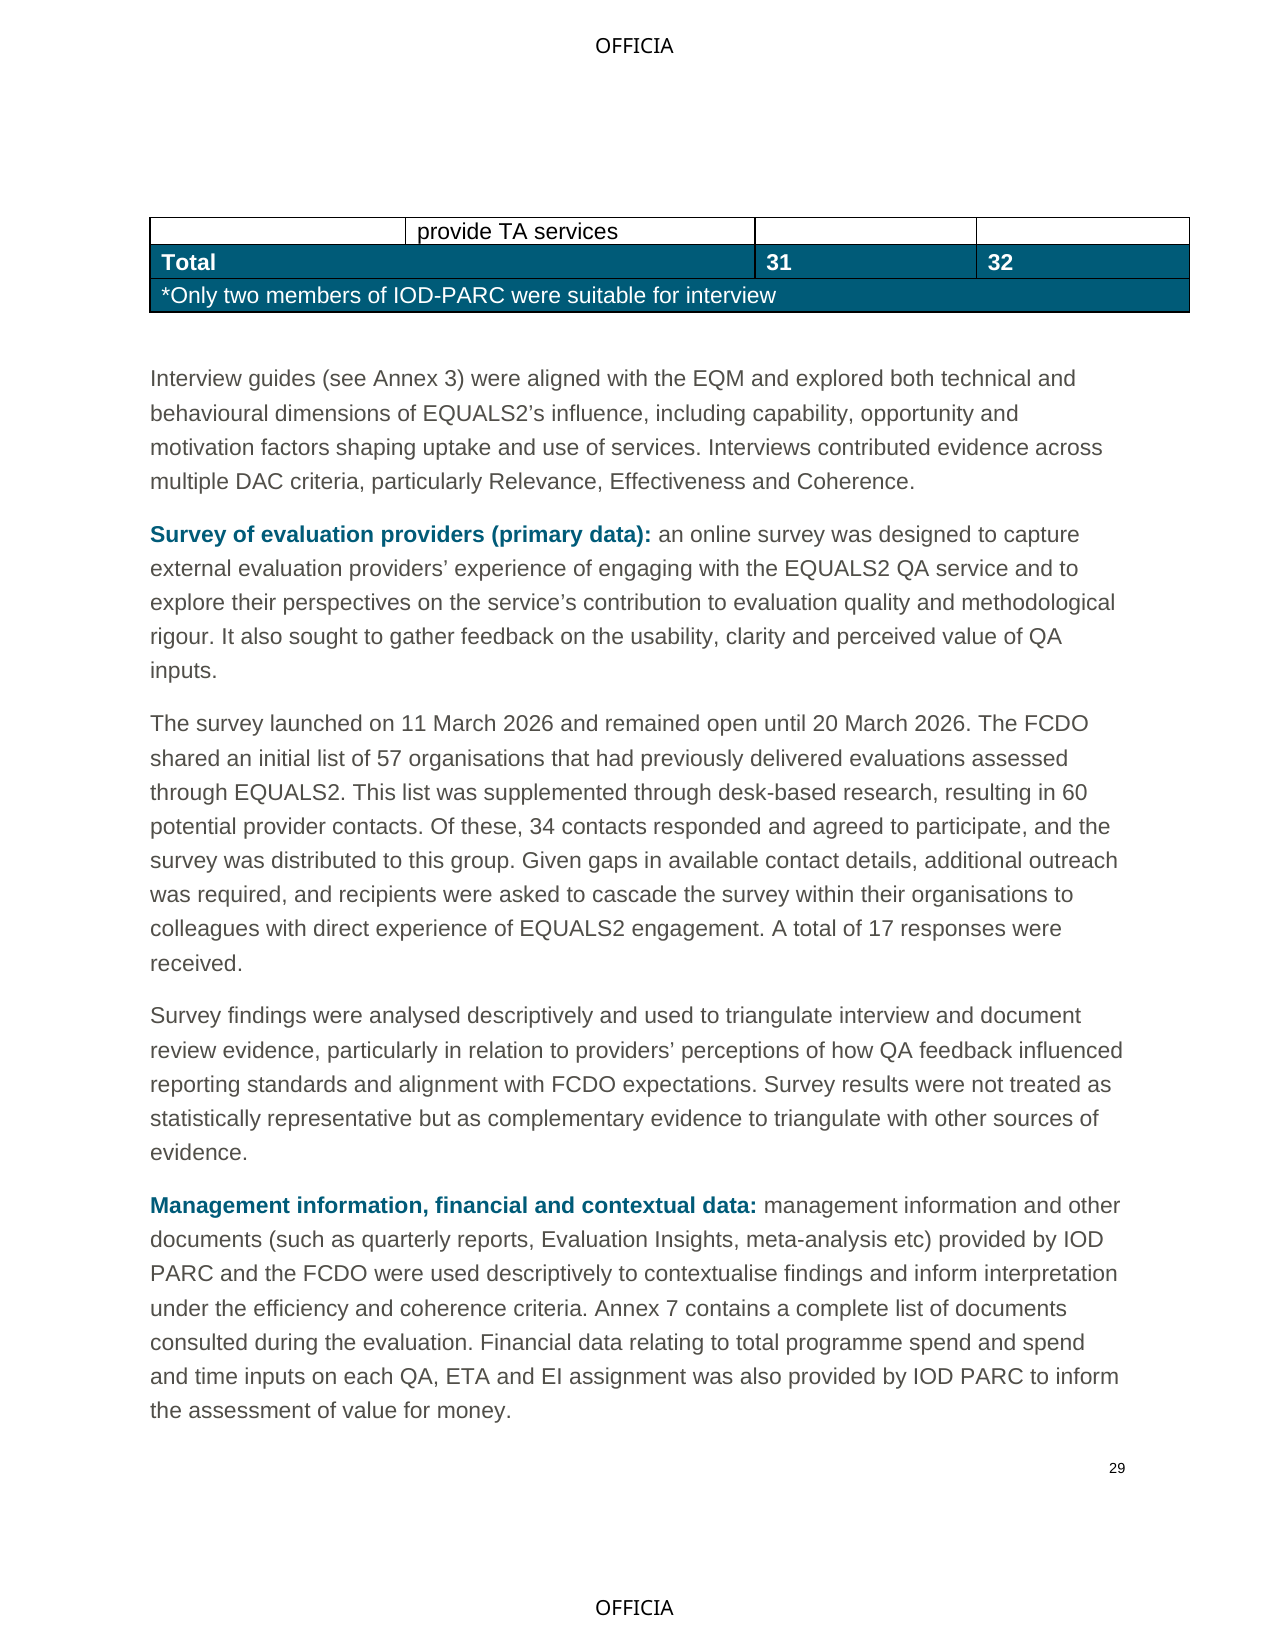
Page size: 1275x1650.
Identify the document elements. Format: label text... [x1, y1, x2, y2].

text Survey of evaluation providers (primary data): an online survey was designed to capture external evaluation providers’ experience of engaging with the EQUALS2 QA service and to explore their perspectives on the service’s contribution to evaluation quality and methodological rigour. It also sought to gather feedback on the usability, clarity and perceived value of QA inputs. [150, 521, 1125, 684]
text The survey launched on 11 March 2026 and remained open until 20 March 2026. The FCDO shared an initial list of 57 organisations that had previously delivered evaluations assessed through EQUALS2. This list was supplemented through desk‑based research, resulting in 60 potential provider contacts. Of these, 34 contacts responded and agreed to participate, and the survey was distributed to this group. Given gaps in available contact details, additional outreach was required, and recipients were asked to cascade the survey within their organisations to colleagues with direct experience of EQUALS2 engagement. A total of 17 responses were received. [150, 710, 1125, 976]
table_cell [756, 218, 976, 244]
table_cell *Only two members of IOD-PARC were suitable for interview [151, 279, 1189, 311]
text Survey findings were analysed descriptively and used to triangulate interview and document review evidence, particularly in relation to providers’ perceptions of how QA feedback influenced reporting standards and alignment with FCDO expectations. Survey results were not treated as statistically representative but as complementary evidence to triangulate with other sources of evidence. [150, 1002, 1125, 1166]
table_cell [151, 218, 405, 244]
text Interview guides (see Annex 3) were aligned with the EQM and explored both technical and behavioural dimensions of EQUALS2’s influence, including capability, opportunity and motivation factors shaping uptake and use of services. Interviews contributed evidence across multiple DAC criteria, particularly Relevance, Effectiveness and Coherence. [150, 365, 1125, 494]
table_cell [977, 218, 1189, 244]
table_cell Total [151, 245, 754, 278]
text Management information, financial and contextual data: management information and other documents (such as quarterly reports, Evaluation Insights, meta-analysis etc) provided by IOD PARC and the FCDO were used descriptively to contextualise findings and inform interpretation under the efficiency and coherence criteria. Annex 7 contains a complete list of documents consulted during the evaluation. Financial data relating to total programme spend and spend and time inputs on each QA, ETA and EI assignment was also provided by IOD PARC to inform the assessment of value for money. [150, 1192, 1125, 1423]
table_cell 31 [756, 245, 976, 278]
table_cell 32 [977, 245, 1189, 278]
table_cell provide TA services [406, 218, 754, 244]
